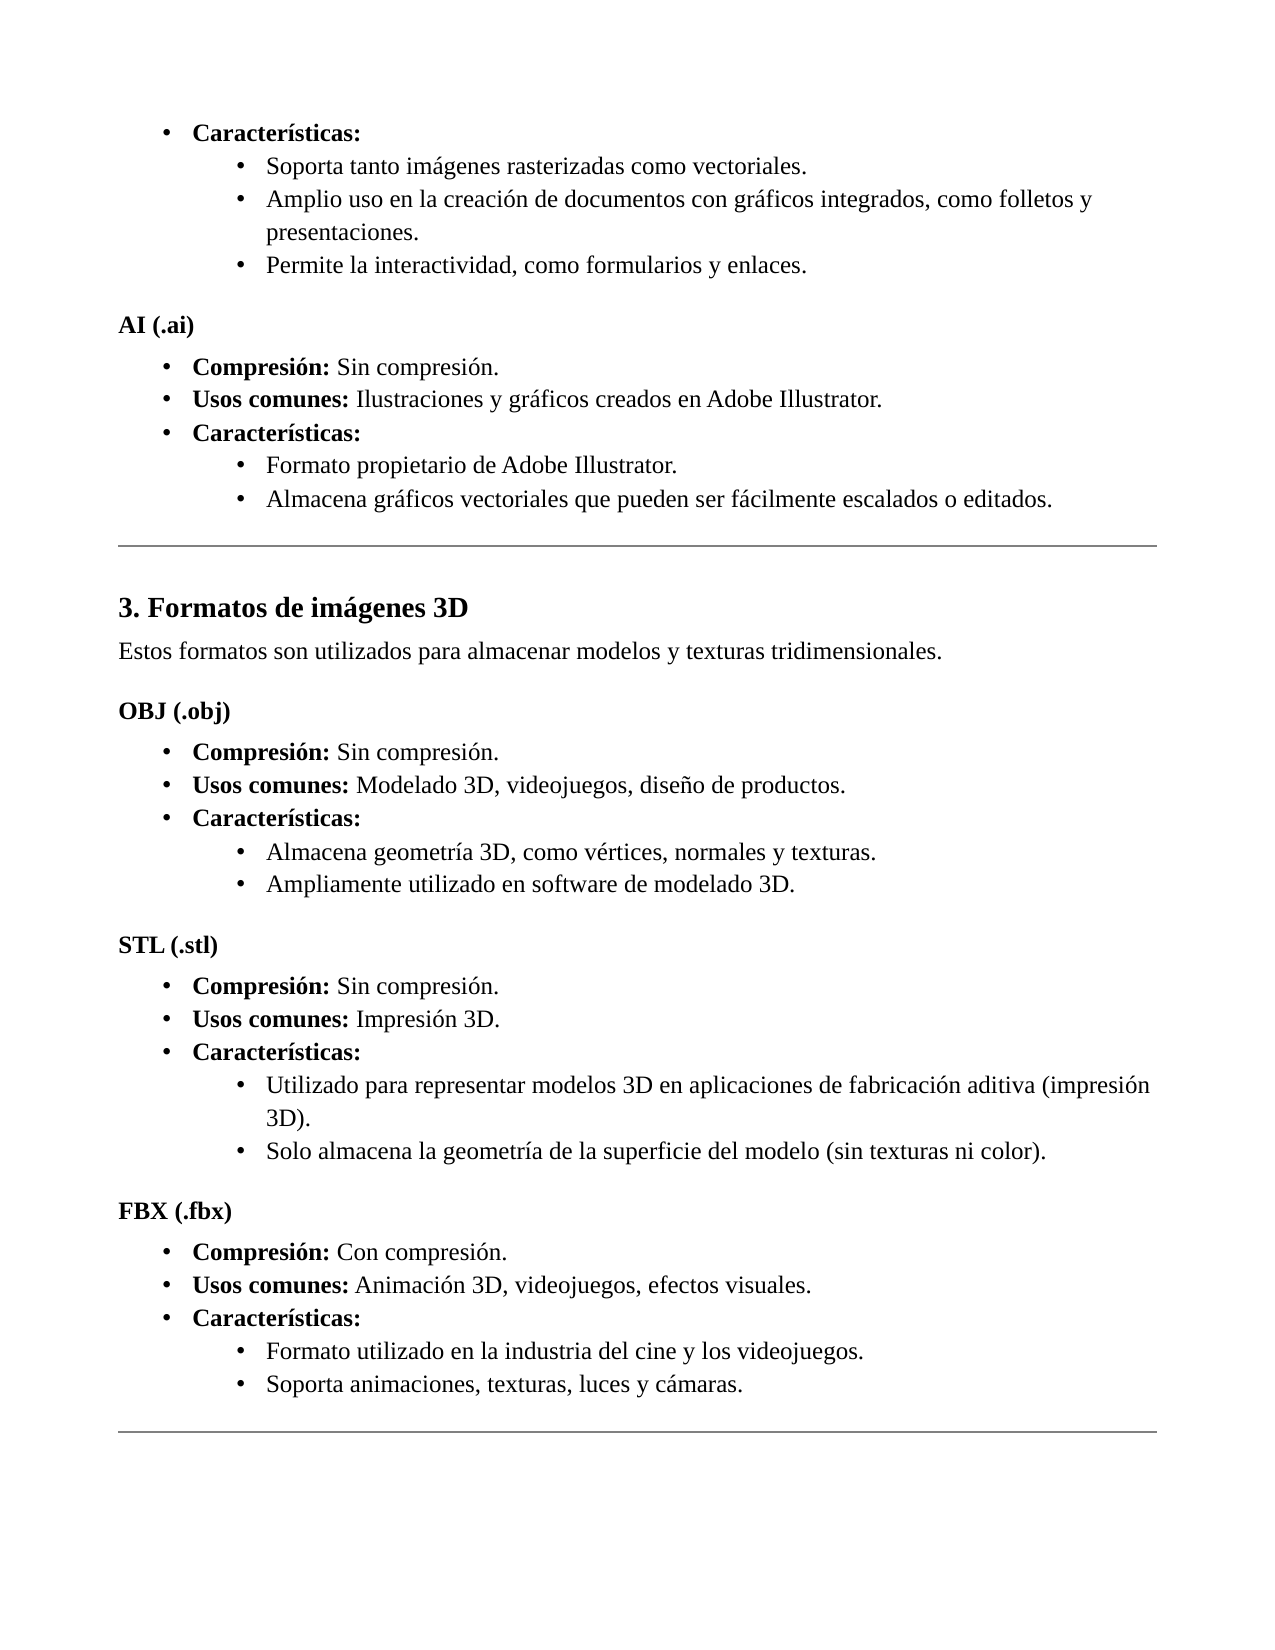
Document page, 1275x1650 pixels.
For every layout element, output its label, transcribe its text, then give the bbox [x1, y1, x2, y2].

list Compresión: Con compresión. [162, 1237, 1157, 1266]
list Permite la interactividad, como formularios y enlaces. [236, 250, 1157, 279]
list Utilizado para representar modelos 3D en aplicaciones de fabricación aditiva (impresión 3D). [236, 1070, 1157, 1132]
list Soporta tanto imágenes rasterizadas como vectoriales. [236, 151, 1157, 180]
list Formato propietario de Adobe Illustrator. [236, 451, 1157, 479]
list Compresión: Sin compresión. [162, 352, 1157, 380]
list Compresión: Sin compresión. [162, 737, 1157, 766]
subtitle FBX (.fbx) [118, 1196, 1157, 1225]
list Almacena geometría 3D, como vértices, normales y texturas. [236, 837, 1157, 865]
text Estos formatos son utilizados para almacenar modelos y texturas tridimensionales. [118, 636, 1157, 665]
list Características: [162, 118, 1157, 147]
list Formato utilizado en la industria del cine y los videojuegos. [236, 1336, 1157, 1365]
list Almacena gráficos vectoriales que pueden ser fácilmente escalados o editados. [236, 484, 1157, 512]
subtitle OBJ (.obj) [118, 696, 1157, 725]
list Solo almacena la geometría de la superficie del modelo (sin texturas ni color). [236, 1136, 1157, 1165]
list Características: [162, 418, 1157, 446]
list Compresión: Sin compresión. [162, 971, 1157, 1000]
list Ampliamente utilizado en software de modelado 3D. [236, 869, 1157, 898]
list Usos comunes: Modelado 3D, videojuegos, diseño de productos. [162, 771, 1157, 799]
subtitle 3. Formatos de imágenes 3D [118, 590, 1157, 624]
list Usos comunes: Ilustraciones y gráficos creados en Adobe Illustrator. [162, 384, 1157, 413]
list Características: [162, 803, 1157, 832]
list Amplio uso en la creación de documentos con gráficos integrados, como folletos y presentaciones. [236, 184, 1157, 246]
list Características: [162, 1037, 1157, 1066]
subtitle AI (.ai) [118, 310, 1157, 339]
subtitle STL (.stl) [118, 930, 1157, 958]
list Usos comunes: Animación 3D, videojuegos, efectos visuales. [162, 1270, 1157, 1299]
list Usos comunes: Impresión 3D. [162, 1004, 1157, 1033]
list Características: [162, 1303, 1157, 1332]
list Soporta animaciones, texturas, luces y cámaras. [236, 1369, 1157, 1398]
